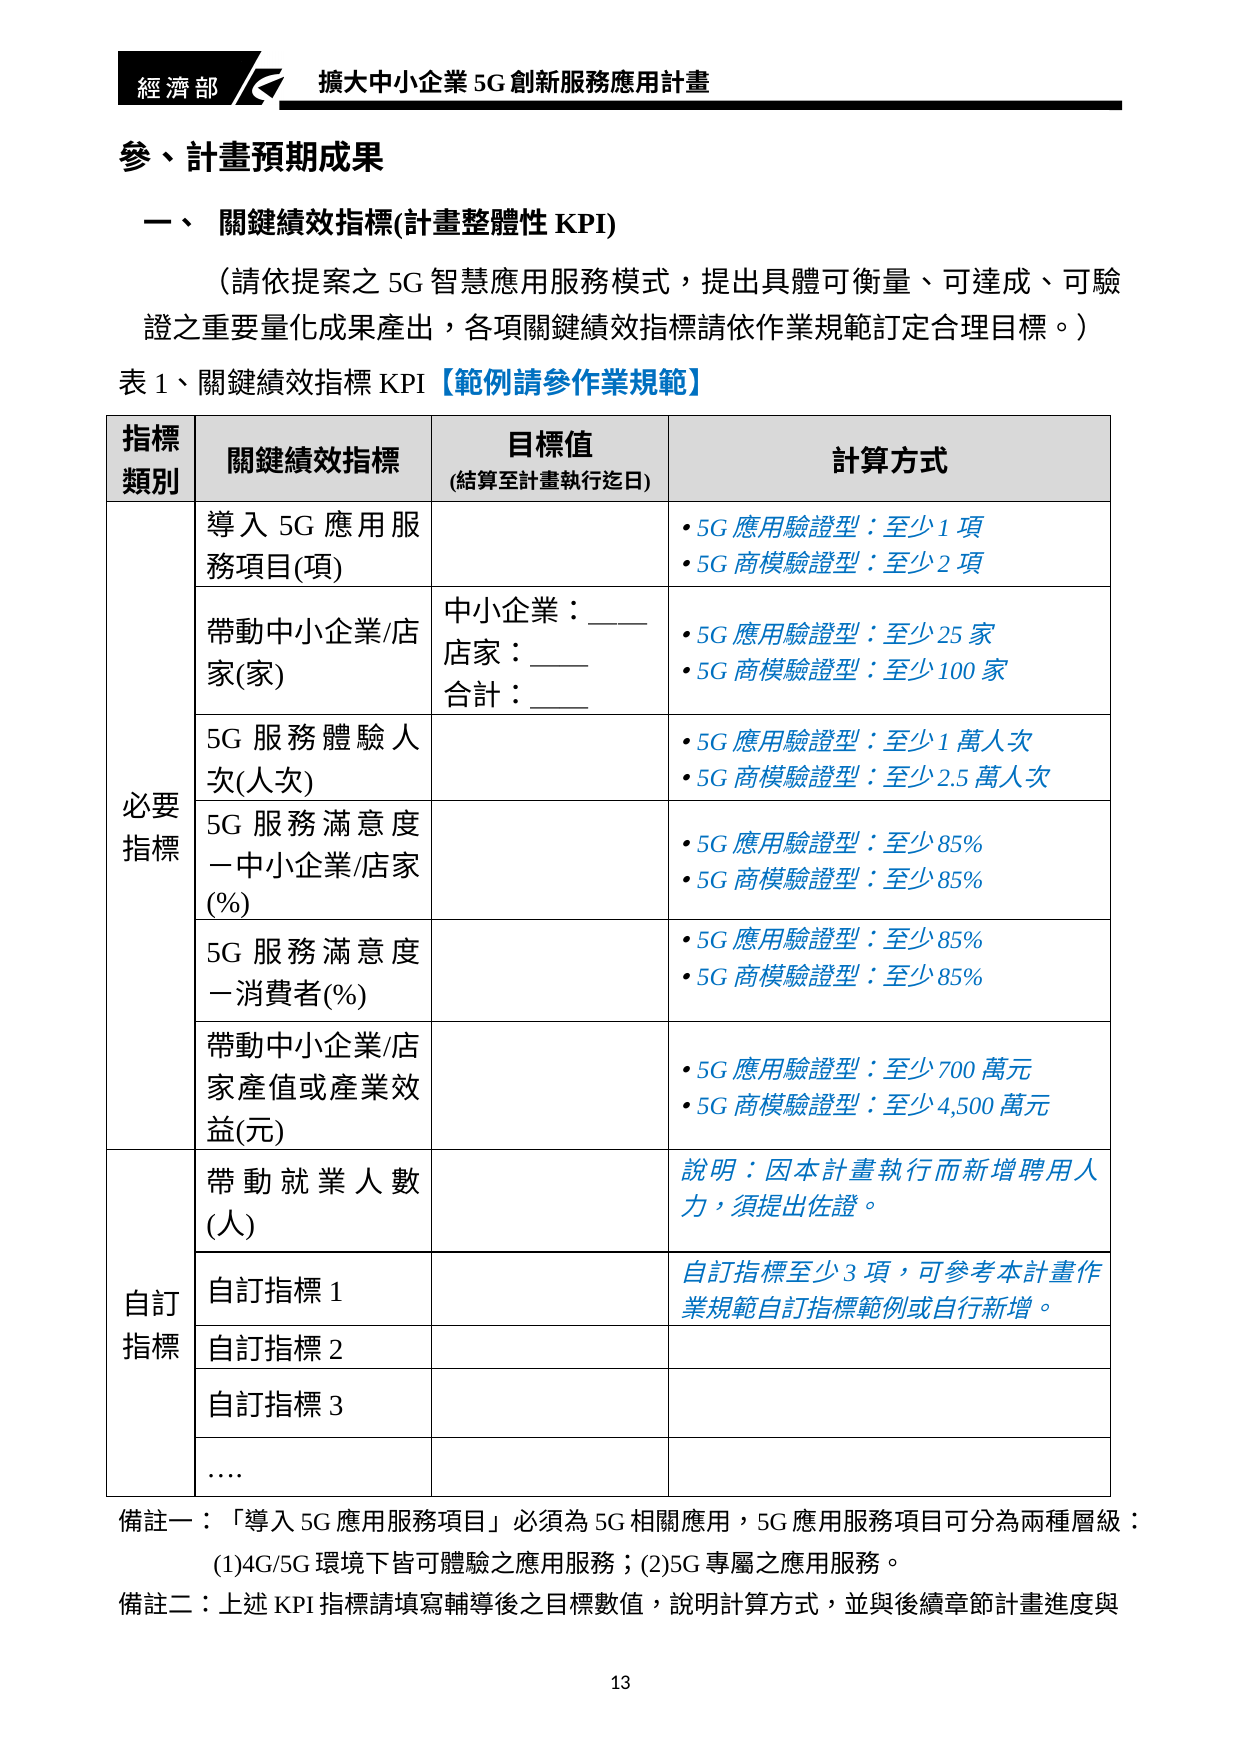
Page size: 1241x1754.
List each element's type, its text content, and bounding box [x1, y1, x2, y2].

table_cell [432, 715, 668, 800]
table_cell 5G服務滿意度－消費者(%) [196, 920, 431, 1021]
table_cell 自訂指標2 [196, 1326, 431, 1368]
table_cell 必要指標 [107, 502, 194, 1149]
table_cell [432, 920, 668, 1021]
table_cell [432, 801, 668, 919]
table_cell 5G應用驗證型：至少1萬人次 5G商模驗證型：至少2.5萬人次 [669, 715, 1110, 800]
table_cell [669, 1326, 1110, 1368]
table_cell 導入5G應用服務項目(項) [196, 502, 431, 586]
table_cell 5G服務滿意度－中小企業/店家(%) [196, 801, 431, 919]
table_cell 自訂指標至少3項，可參考本計畫作業規範自訂指標範例或自行新增。 [669, 1253, 1110, 1325]
table_cell [432, 1438, 668, 1496]
table_header 關鍵績效指標 [196, 416, 431, 501]
text （請依提案之5G智慧應用服務模式，提出具體可衡量、可達成、可驗證之重要量化成果產出，各項關鍵績效指標請依作業規範訂定合理目標。） [143, 256, 1122, 348]
table_cell [669, 1438, 1110, 1496]
picture [118, 51, 284, 105]
table_cell 帶動中小企業/店家(家) [196, 587, 431, 714]
subtitle 參、計畫預期成果 [118, 131, 1122, 179]
table_cell 5G應用驗證型：至少85% 5G商模驗證型：至少85% [669, 801, 1110, 919]
table_cell [432, 1326, 668, 1368]
table_header 目標值 (結算至計畫執行迄日) [432, 416, 668, 501]
table_cell 中小企業：＿＿ 店家：＿＿ 合計：＿＿ [432, 587, 668, 714]
table_header 計算方式 [669, 416, 1110, 501]
table_cell 自訂指標1 [196, 1253, 431, 1325]
table_cell 自訂指標3 [196, 1369, 431, 1437]
table_cell 5G應用驗證型：至少85% 5G商模驗證型：至少85% [669, 920, 1110, 1021]
table_cell …. [196, 1438, 431, 1496]
table_cell 帶動中小企業/店家產值或產業效益(元) [196, 1022, 431, 1149]
table_cell 說明：因本計畫執行而新增聘用人力，須提出佐證。 [669, 1150, 1110, 1251]
table_cell 5G應用驗證型：至少25家 5G商模驗證型：至少100家 [669, 587, 1110, 714]
table_cell [432, 1369, 668, 1437]
table_cell [432, 1253, 668, 1325]
text 表 1、關鍵績效指標KPI【範例請參作業規範】 [118, 360, 1122, 402]
table_header 指標類別 [107, 416, 194, 501]
table_cell 5G應用驗證型：至少700萬元 5G商模驗證型：至少4,500萬元 [669, 1022, 1110, 1149]
table_cell 帶動就業人數(人) [196, 1150, 431, 1251]
table_cell 5G服務體驗人次(人次) [196, 715, 431, 800]
subtitle 關鍵績效指標(計畫整體性KPI) [143, 191, 1122, 243]
table_cell [432, 1150, 668, 1251]
table_cell [432, 1022, 668, 1149]
table_cell [432, 502, 668, 586]
text 備註二：上述KPI指標請填寫輔導後之目標數值，說明計算方式，並與後續章節計畫進度與 [118, 1581, 1122, 1622]
table_cell [669, 1369, 1110, 1437]
table_cell 5G應用驗證型：至少1項 5G商模驗證型：至少2項 [669, 502, 1110, 586]
text 備註一：「導入5G應用服務項目」必須為5G相關應用，5G應用服務項目可分為兩種層級：(1)4G/5G環境下皆可體驗之應用服務；(2)5G專屬之應用服務。 [118, 1497, 1122, 1581]
table_cell 自訂指標 [107, 1150, 194, 1496]
